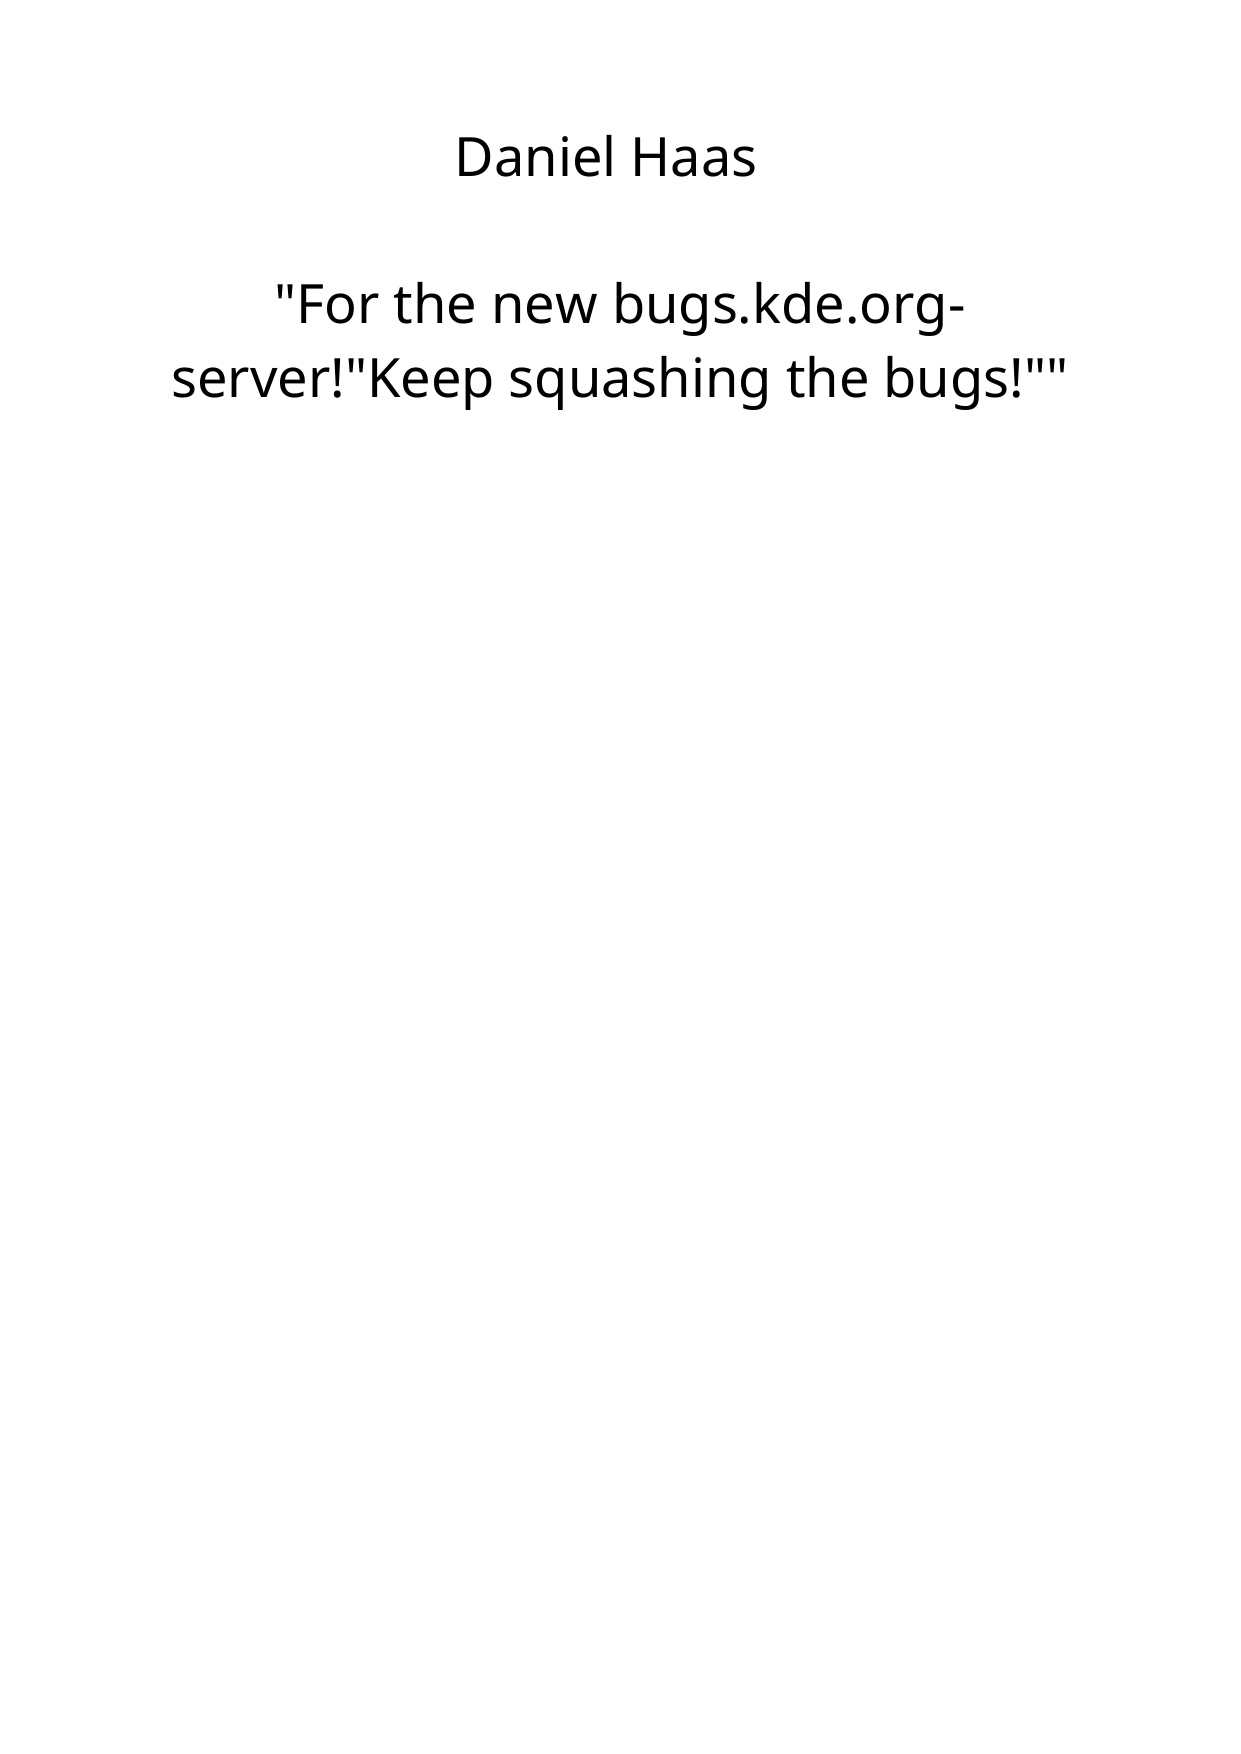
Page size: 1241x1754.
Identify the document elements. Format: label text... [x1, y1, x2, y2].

text "For the new bugs.kde.org-server!"Keep squashing the bugs!"" [118, 266, 1122, 413]
text Daniel Haas [118, 118, 1122, 192]
